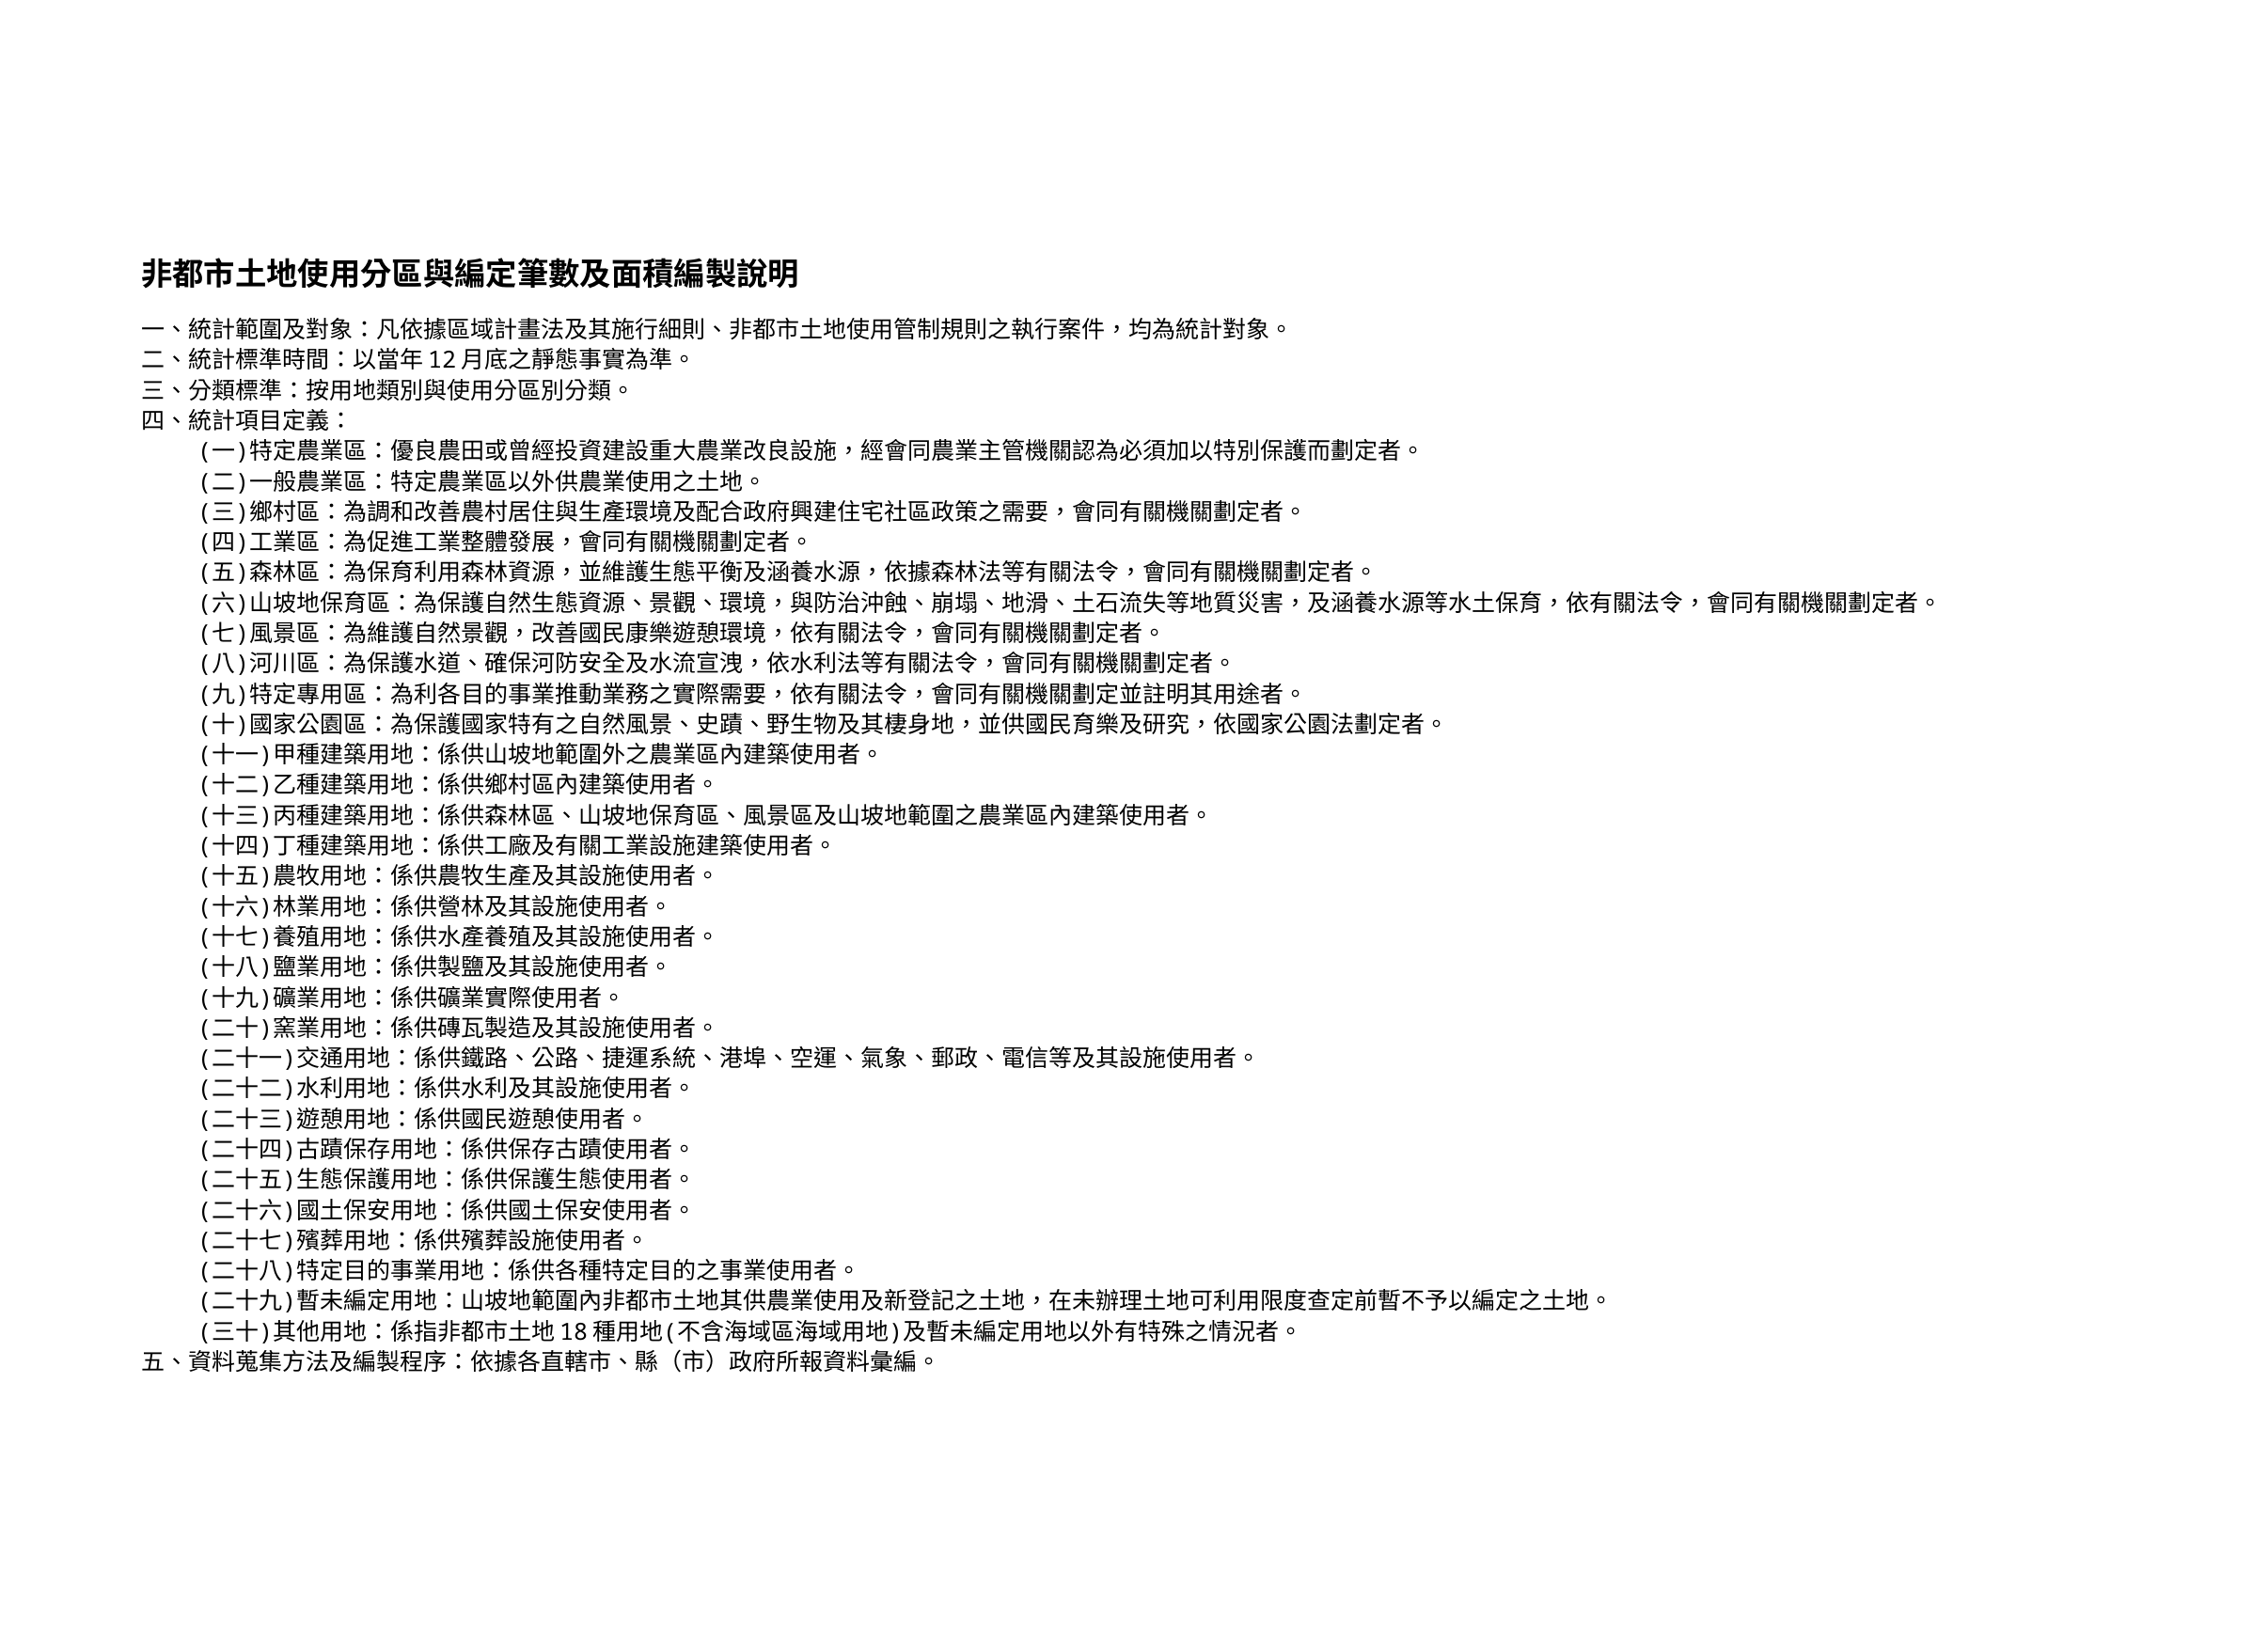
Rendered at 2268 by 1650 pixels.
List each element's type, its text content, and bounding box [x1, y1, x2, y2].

text (二十九)暫未編定用地：山坡地範圍內非都市土地其供農業使用及新登記之土地，在未辦理土地可利用限度查定前暫不予以編定之土地。 [141, 1285, 1829, 1315]
text (二十六)國土保安用地：係供國土保安使用者。 [141, 1194, 1829, 1224]
text (六)山坡地保育區：為保護自然生態資源、景觀、環境，與防治沖蝕、崩塌、地滑、土石流失等地質災害，及涵養水源等水土保育，依有關法令，會同有關機關劃定者。 [141, 587, 1974, 618]
text (七)風景區：為維護自然景觀，改善國民康樂遊憩環境，依有關法令，會同有關機關劃定者。 [141, 618, 1829, 648]
text (十一)甲種建築用地：係供山坡地範圍外之農業區內建築使用者。 [141, 739, 1829, 769]
text (十九)礦業用地：係供礦業實際使用者。 [141, 982, 1829, 1012]
text 二、統計標準時間：以當年12月底之靜態事實為準。 [141, 344, 1829, 374]
text 五、資料蒐集方法及編製程序：依據各直轄市、縣（市）政府所報資料彙編。 [141, 1346, 1829, 1376]
text (十)國家公園區：為保護國家特有之自然風景、史蹟、野生物及其棲身地，並供國民育樂及研究，依國家公園法劃定者。 [141, 708, 1829, 739]
text (十四)丁種建築用地：係供工廠及有關工業設施建築使用者。 [141, 830, 1829, 860]
text (二)一般農業區：特定農業區以外供農業使用之土地。 [141, 465, 1829, 495]
text (二十三)遊憩用地：係供國民遊憩使用者。 [141, 1103, 1829, 1134]
text (三十)其他用地：係指非都市土地18種用地(不含海域區海域用地)及暫未編定用地以外有特殊之情況者。 [141, 1315, 1829, 1346]
text 四、統計項目定義： [141, 405, 1829, 435]
text (二十八)特定目的事業用地：係供各種特定目的之事業使用者。 [141, 1255, 1829, 1285]
text 非都市土地使用分區與編定筆數及面積編製說明 [141, 248, 1636, 294]
text (二十四)古蹟保存用地：係供保存古蹟使用者。 [141, 1134, 1829, 1164]
text (二十二)水利用地：係供水利及其設施使用者。 [141, 1073, 1829, 1103]
text (十三)丙種建築用地：係供森林區、山坡地保育區、風景區及山坡地範圍之農業區內建築使用者。 [141, 799, 1829, 830]
text (十五)農牧用地：係供農牧生產及其設施使用者。 [141, 860, 1829, 890]
text (四)工業區：為促進工業整體發展，會同有關機關劃定者。 [141, 526, 1829, 557]
text (二十)窯業用地：係供磚瓦製造及其設施使用者。 [141, 1012, 1829, 1043]
text 三、分類標準：按用地類別與使用分區別分類。 [141, 374, 1829, 405]
text (二十五)生態保護用地：係供保護生態使用者。 [141, 1164, 1829, 1194]
text (一)特定農業區：優良農田或曾經投資建設重大農業改良設施，經會同農業主管機關認為必須加以特別保護而劃定者。 [141, 435, 1829, 465]
text (五)森林區：為保育利用森林資源，並維護生態平衡及涵養水源，依據森林法等有關法令，會同有關機關劃定者。 [141, 557, 1829, 587]
text (三)鄉村區：為調和改善農村居住與生產環境及配合政府興建住宅社區政策之需要，會同有關機關劃定者。 [141, 495, 1829, 526]
text 一、統計範圍及對象：凡依據區域計畫法及其施行細則、非都市土地使用管制規則之執行案件，均為統計對象。 [141, 314, 1829, 344]
text (八)河川區：為保護水道、確保河防安全及水流宣洩，依水利法等有關法令，會同有關機關劃定者。 [141, 648, 1829, 678]
text (十二)乙種建築用地：係供鄉村區內建築使用者。 [141, 769, 1829, 799]
text (十八)鹽業用地：係供製鹽及其設施使用者。 [141, 951, 1829, 982]
text (二十一)交通用地：係供鐵路、公路、捷運系統、港埠、空運、氣象、郵政、電信等及其設施使用者。 [141, 1043, 1829, 1073]
text (九)特定專用區：為利各目的事業推動業務之實際需要，依有關法令，會同有關機關劃定並註明其用途者。 [141, 678, 1829, 708]
text (十七)養殖用地：係供水產養殖及其設施使用者。 [141, 920, 1829, 951]
text (二十七)殯葬用地：係供殯葬設施使用者。 [141, 1224, 1829, 1255]
text (十六)林業用地：係供營林及其設施使用者。 [141, 890, 1829, 920]
